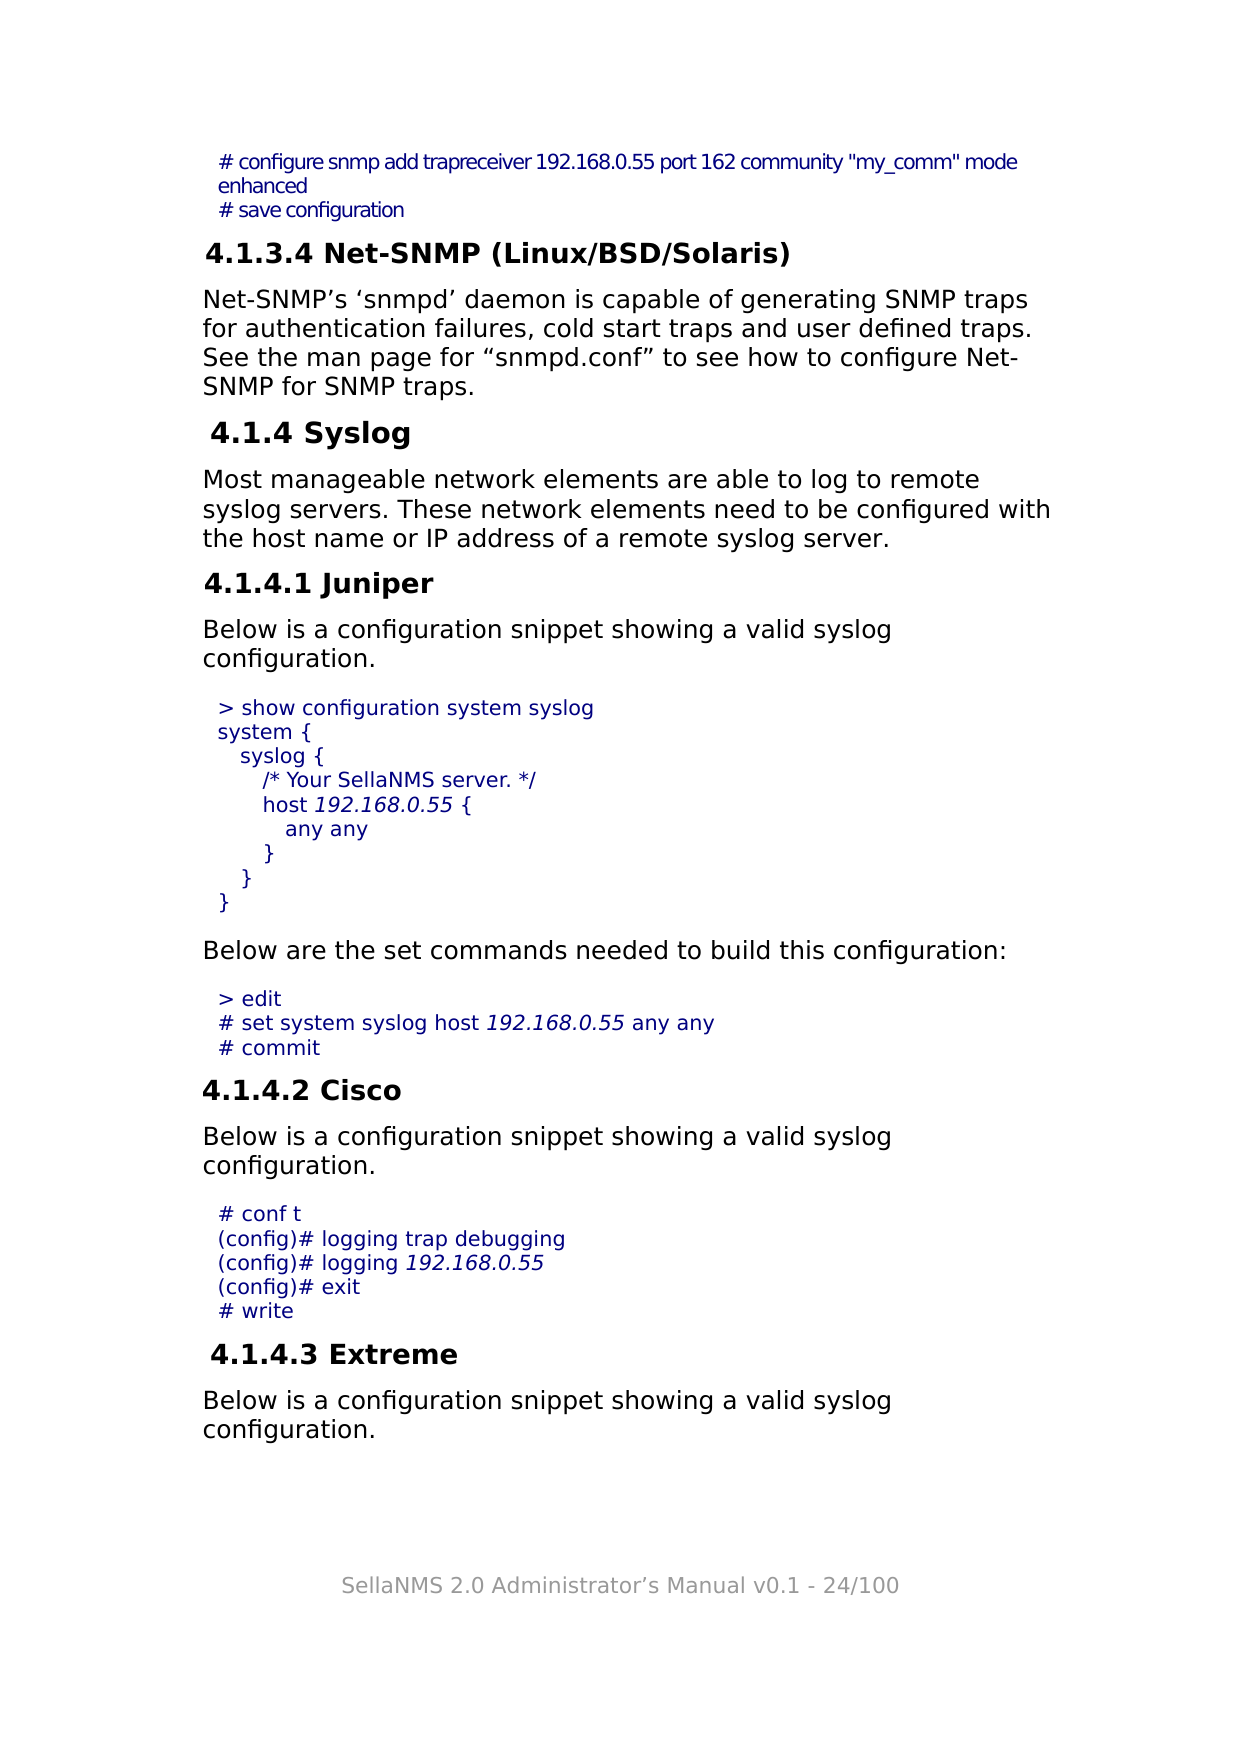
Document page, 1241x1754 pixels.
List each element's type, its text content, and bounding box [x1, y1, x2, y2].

subtitle Extreme [210, 1339, 1053, 1371]
text (config)# exit [217, 1275, 1053, 1299]
text (config)# logging trap debugging [217, 1227, 1053, 1251]
text } [217, 841, 1053, 866]
text Below is a configuration snippet showing a valid syslog configuration. [202, 616, 1053, 674]
text # commit [217, 1036, 1053, 1060]
text # save configuration [217, 198, 1053, 223]
text /* Your SellaNMS server. */ [217, 768, 1053, 793]
text Below is a configuration snippet showing a valid syslog configuration. [202, 1122, 1053, 1181]
text > show configuration system syslog [217, 696, 1053, 720]
subtitle Syslog [210, 417, 1053, 451]
text Net-SNMP’s ‘snmpd’ daemon is capable of generating SNMP traps for authentication failures, cold start traps and user defined traps. See the man page for “snmpd.conf” to see how to configure Net-SNMP for SNMP traps. [202, 285, 1053, 402]
text Most manageable network elements are able to log to remote syslog servers. These network elements need to be configured with the host name or IP address of a remote syslog server. [202, 466, 1053, 553]
subtitle Juniper [203, 568, 1053, 601]
subtitle Cisco [202, 1075, 1053, 1107]
text # conf t [217, 1202, 1053, 1227]
text any any [217, 817, 1053, 841]
text (config)# logging 192.168.0.55 [217, 1251, 1053, 1275]
text # configure snmp add trapreceiver 192.168.0.55 port 162 community "my_comm" mode enhanced [217, 150, 1053, 198]
text # write [217, 1299, 1053, 1324]
text } [217, 866, 1053, 890]
text > edit [217, 987, 1053, 1011]
text system { [217, 720, 1053, 744]
text # set system syslog host 192.168.0.55 any any [217, 1011, 1053, 1036]
text host 192.168.0.55 { [217, 793, 1053, 817]
text syslog { [217, 744, 1053, 768]
subtitle Net-SNMP (Linux/BSD/Solaris) [205, 238, 1053, 270]
text Below is a configuration snippet showing a valid syslog configuration. [202, 1386, 1053, 1444]
text Below are the set commands needed to build this configuration: [202, 936, 1053, 965]
text } [217, 890, 1053, 914]
